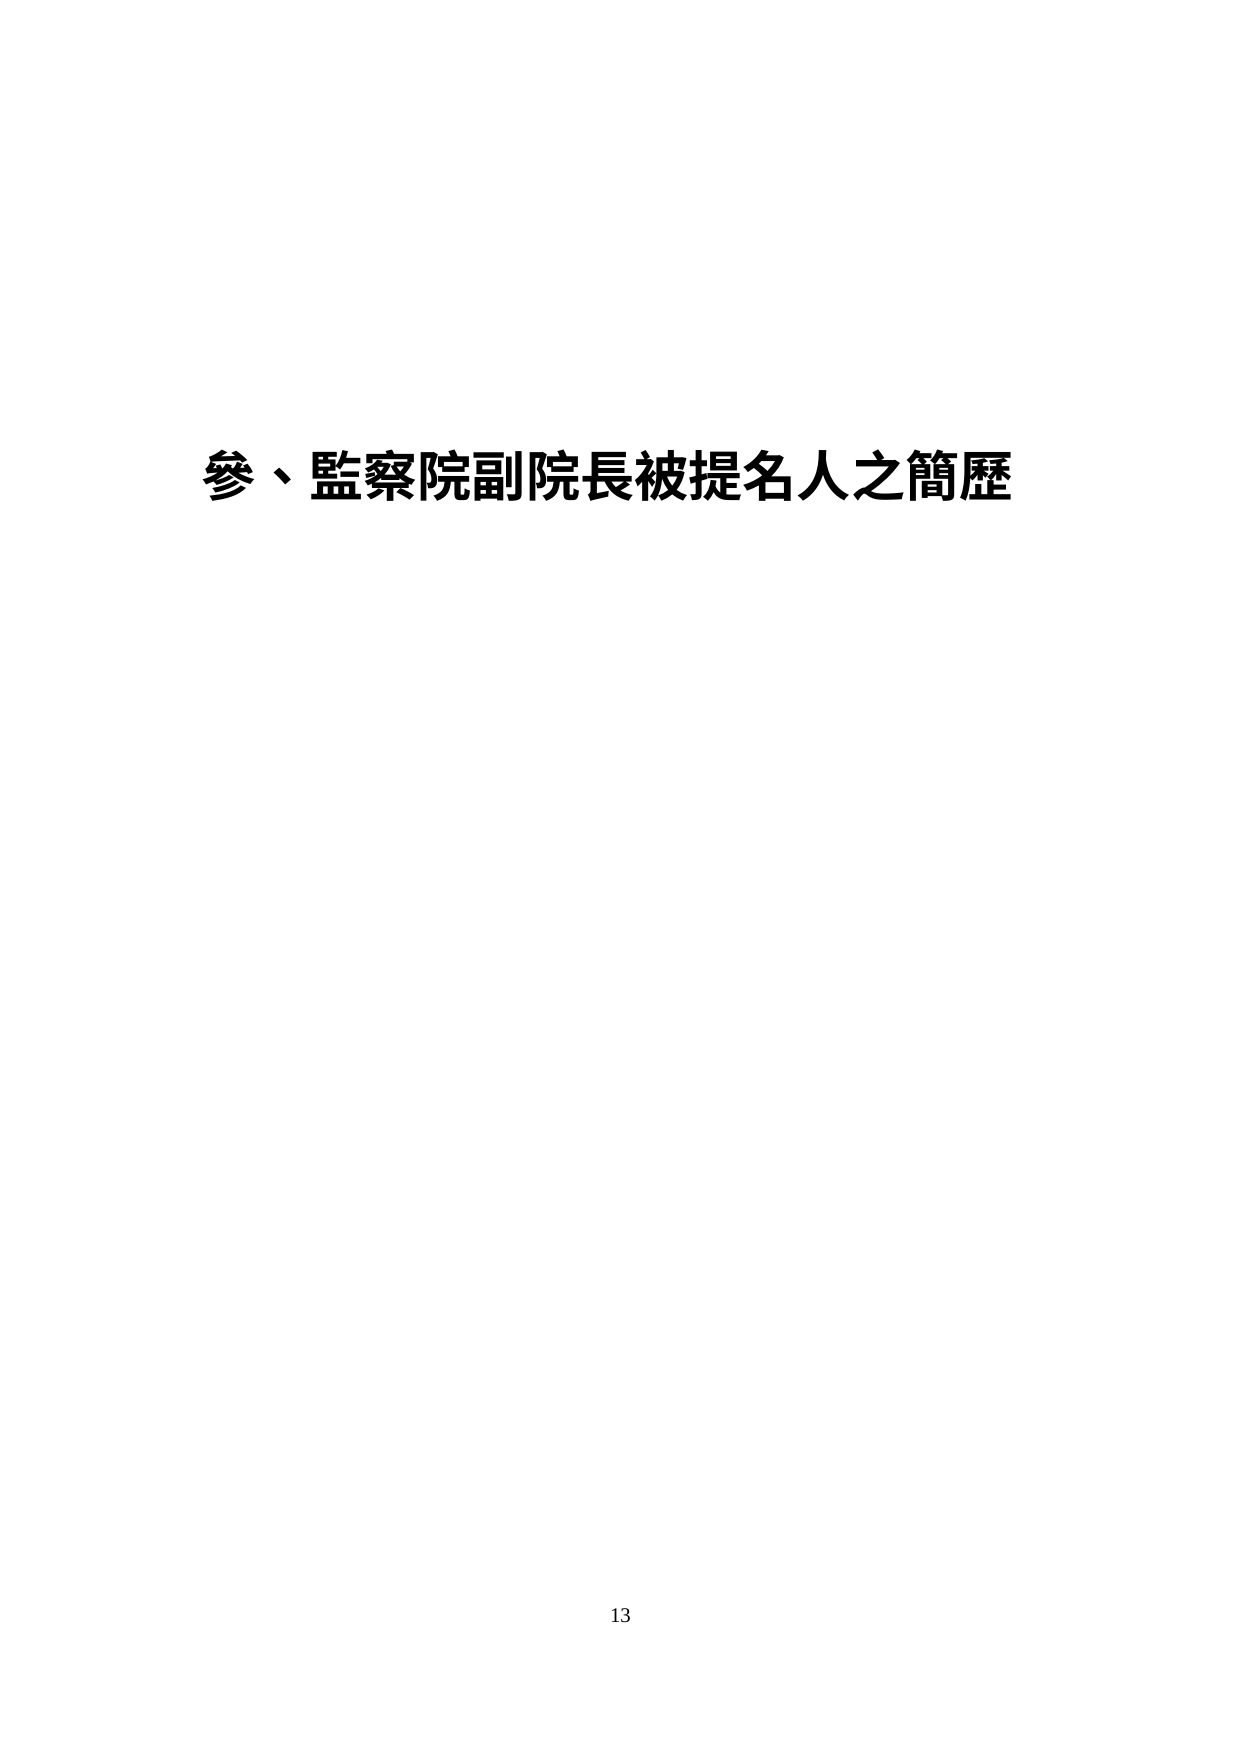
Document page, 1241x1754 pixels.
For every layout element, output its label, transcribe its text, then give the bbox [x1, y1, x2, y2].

text 參、監察院副院長被提名人之簡歷 [136, 410, 1104, 535]
